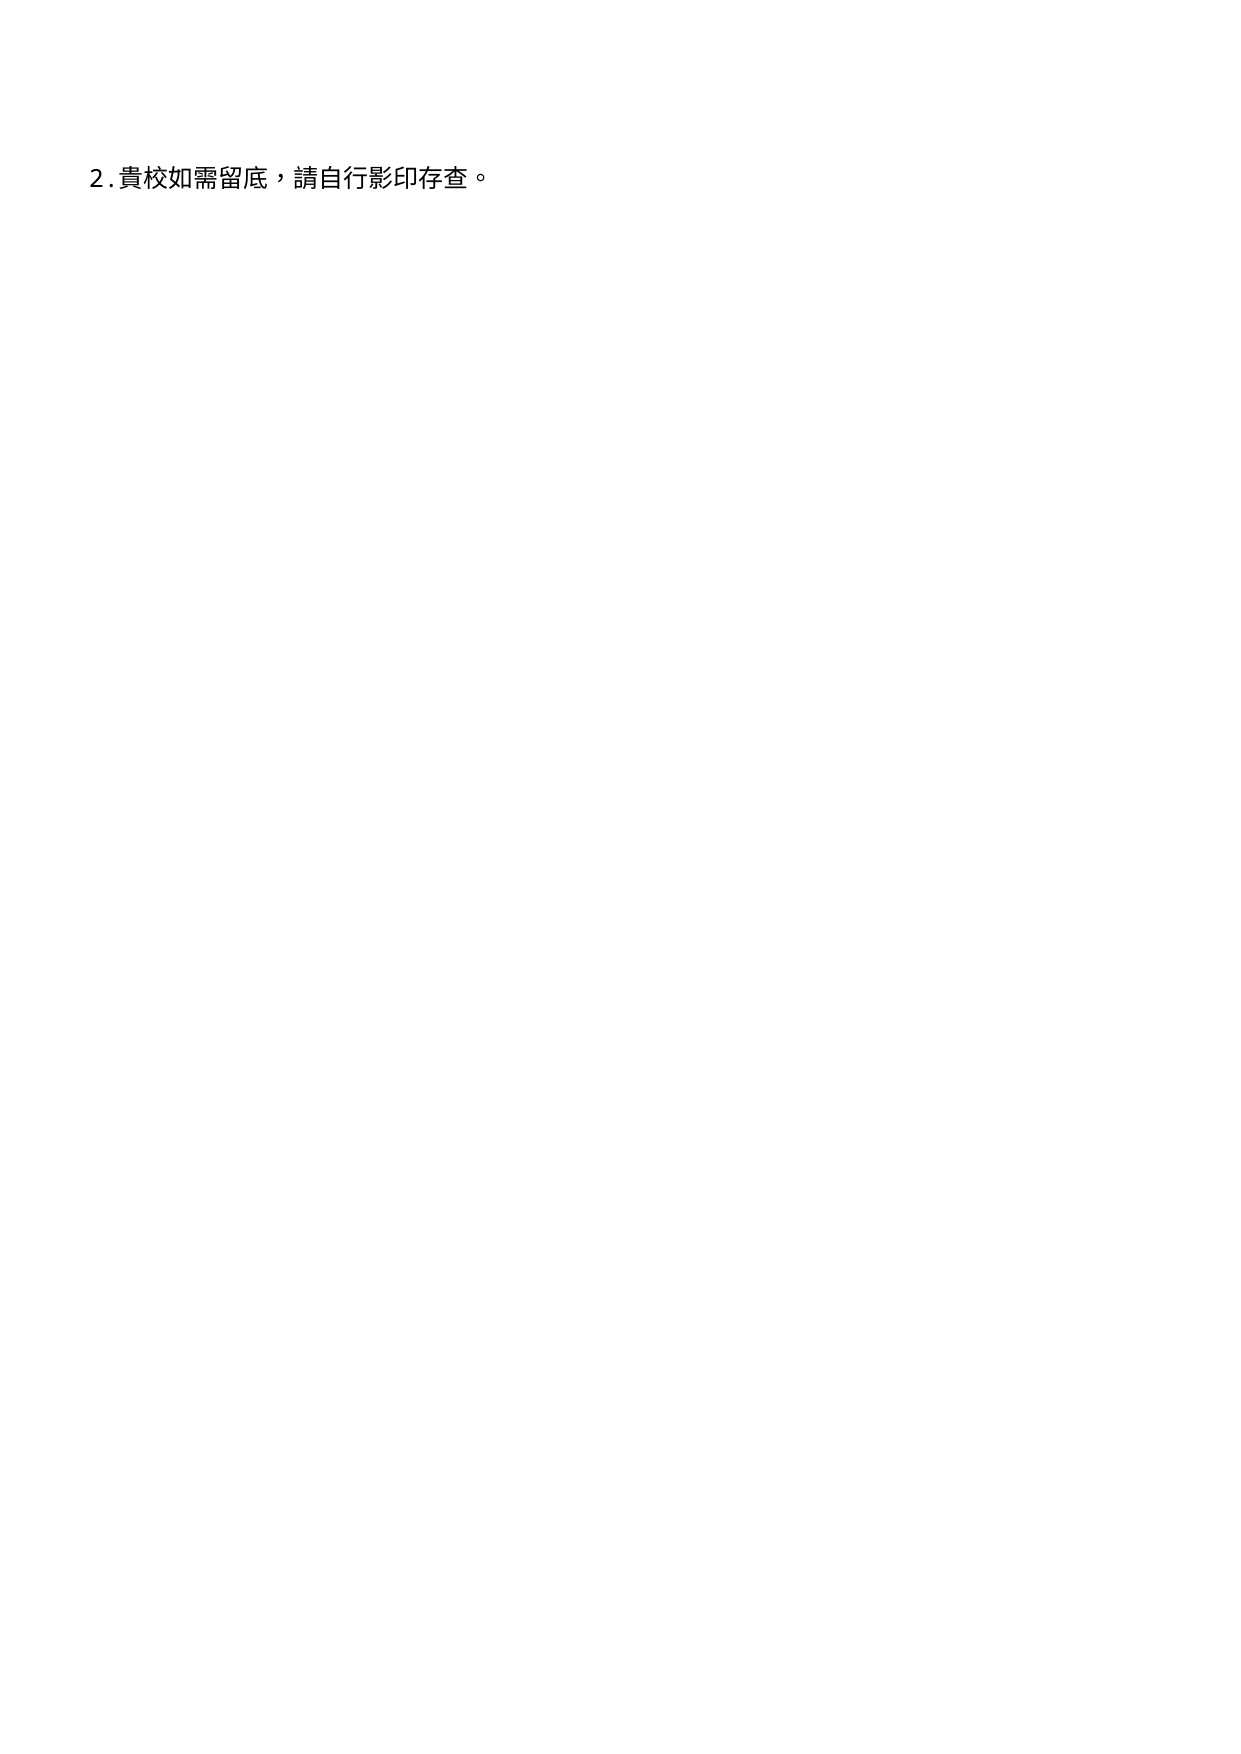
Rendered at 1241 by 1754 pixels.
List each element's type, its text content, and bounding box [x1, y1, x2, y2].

text 2.貴校如需留底，請自行影印存查。 [89, 158, 1053, 194]
